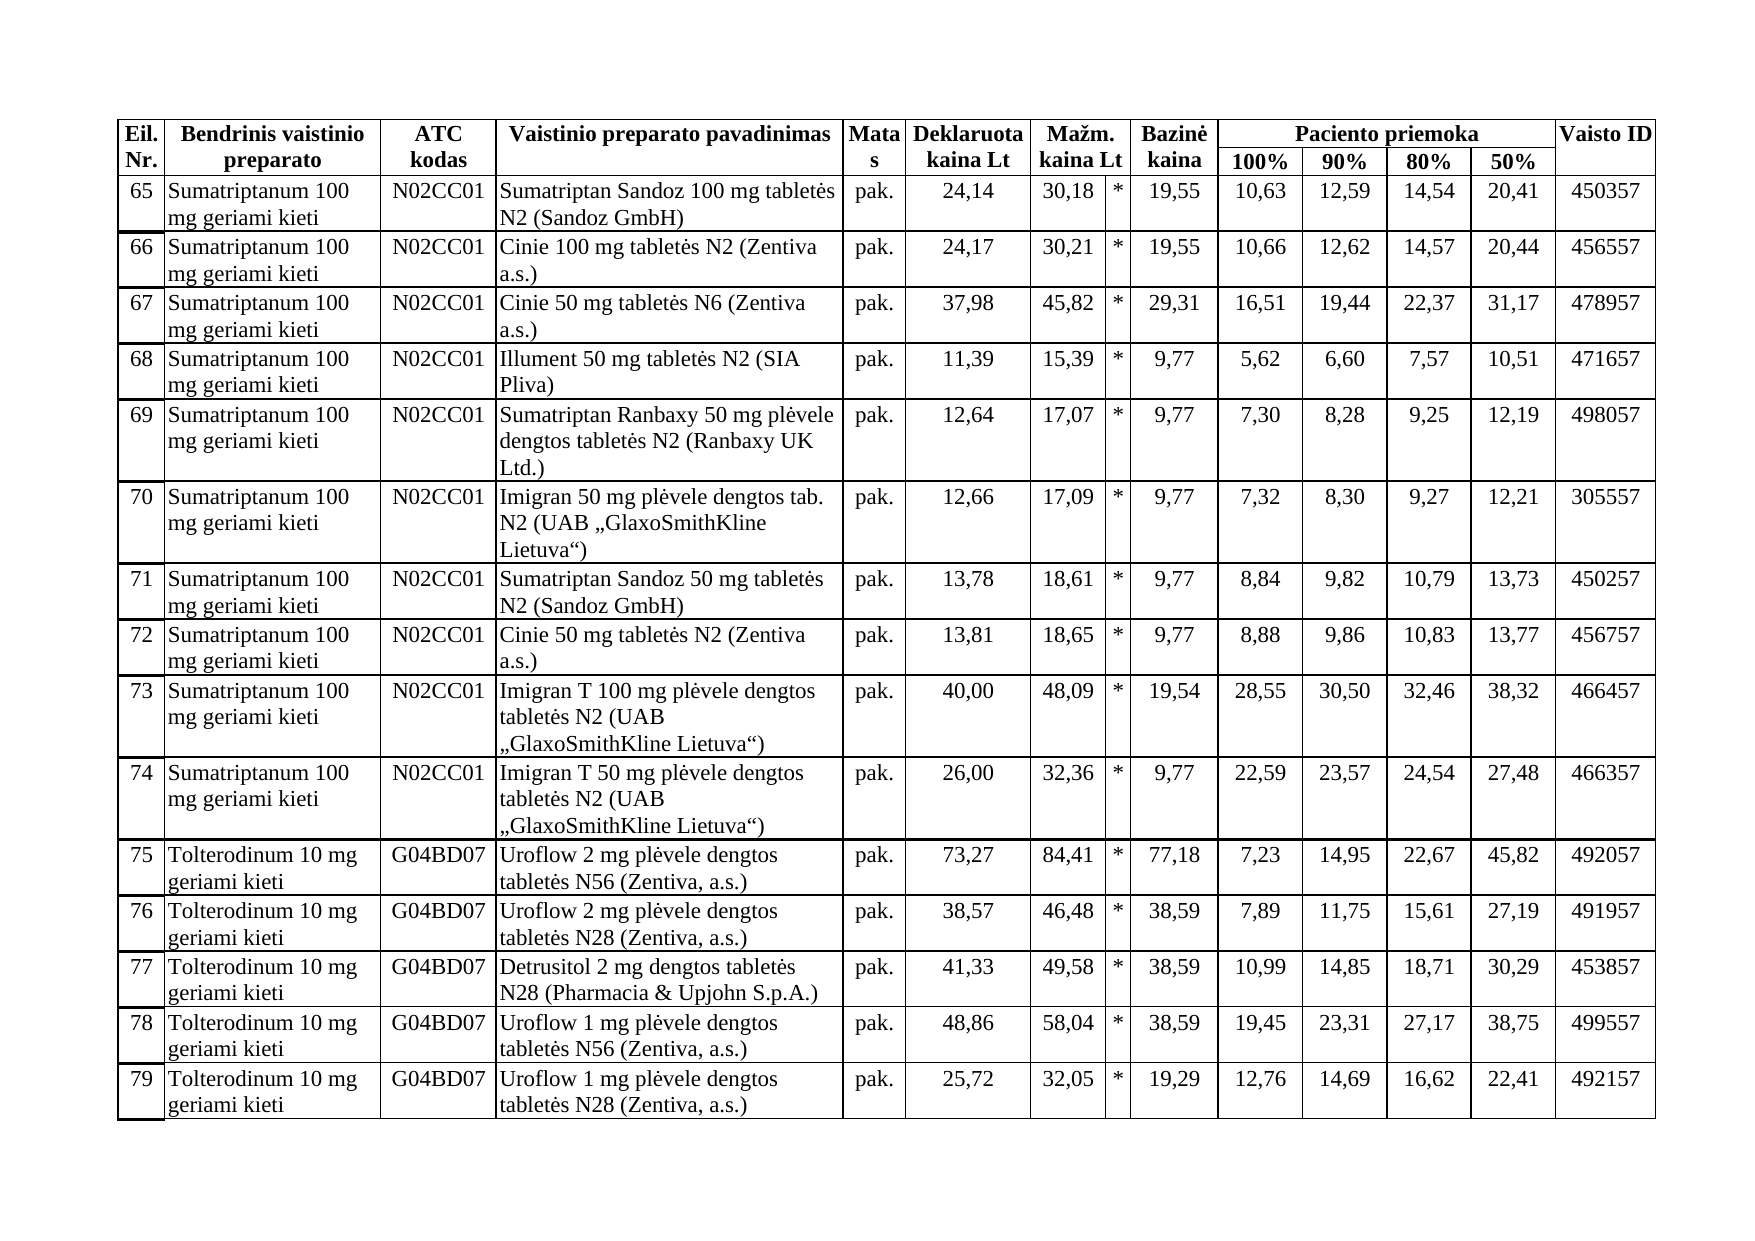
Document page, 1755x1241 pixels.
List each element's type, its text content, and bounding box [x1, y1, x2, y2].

table_cell Sumatriptanum 100 mg geriami kieti [165, 620, 380, 674]
table_cell 450357 [1556, 176, 1655, 230]
table_cell Uroflow 2 mg plėvele dengtos tabletės N28 (Zentiva, a.s.) [497, 896, 842, 950]
table_cell Sumatriptanum 100 mg geriami kieti [165, 288, 380, 342]
table_cell 41,33 [906, 952, 1030, 1006]
table_header Paciento priemoka [1219, 120, 1555, 147]
table_cell 30,29 [1472, 952, 1555, 1006]
table_header Vaistinio preparato pavadinimas [497, 120, 842, 174]
table_cell 20,44 [1472, 232, 1555, 286]
table_header Mažm. kaina Lt [1031, 120, 1130, 174]
table_cell 9,77 [1131, 758, 1217, 838]
table_cell 471657 [1556, 344, 1655, 398]
table_cell 18,61 [1031, 564, 1105, 618]
table_cell Sumatriptan Ranbaxy 50 mg plėvele dengtos tabletės N2 (Ranbaxy UK Ltd.) [497, 400, 842, 480]
table_cell * [1106, 758, 1130, 838]
table_cell 32,46 [1388, 676, 1470, 756]
table_cell 5,62 [1219, 344, 1302, 398]
table_cell Tolterodinum 10 mg geriami kieti [165, 1007, 380, 1062]
table_cell N02CC01 [381, 620, 495, 674]
table_cell 9,82 [1303, 564, 1386, 618]
table_cell 13,77 [1472, 620, 1555, 674]
table_cell * [1106, 841, 1130, 894]
table_cell 12,64 [906, 400, 1030, 480]
table_cell 12,66 [906, 482, 1030, 562]
table_cell pak. [844, 841, 905, 894]
table_cell * [1106, 620, 1130, 674]
table_cell * [1106, 896, 1130, 950]
table_cell 453857 [1556, 952, 1655, 1006]
table_cell 13,81 [906, 620, 1030, 674]
table_cell * [1106, 344, 1130, 398]
table_cell 20,41 [1472, 176, 1555, 230]
table_cell 7,89 [1219, 896, 1302, 950]
table_cell N02CC01 [381, 344, 495, 398]
table_cell 73,27 [906, 841, 1030, 894]
table_cell 67 [119, 289, 164, 342]
table_cell 466357 [1556, 758, 1655, 838]
table_cell 38,59 [1131, 952, 1217, 1006]
table_cell 78 [119, 1009, 164, 1062]
table_cell 13,73 [1472, 564, 1555, 618]
table_cell 76 [119, 897, 164, 950]
table_cell 456757 [1556, 620, 1655, 674]
table_cell 456557 [1556, 232, 1655, 286]
table_cell 19,29 [1131, 1063, 1217, 1117]
table_cell Cinie 50 mg tabletės N2 (Zentiva a.s.) [497, 620, 842, 674]
table_cell 68 [119, 345, 164, 398]
table_cell 478957 [1556, 288, 1655, 342]
table_cell 19,54 [1131, 676, 1217, 756]
table_cell 75 [119, 841, 164, 894]
table_header Vaisto ID [1556, 120, 1655, 174]
table_cell 69 [119, 401, 164, 480]
table_cell 9,77 [1131, 564, 1217, 618]
table_cell pak. [844, 1007, 905, 1062]
table_cell Sumatriptan Sandoz 50 mg tabletės N2 (Sandoz GmbH) [497, 564, 842, 618]
table_cell 73 [119, 677, 164, 756]
table_cell 26,00 [906, 758, 1030, 838]
table_cell * [1106, 1063, 1130, 1117]
table_header Bendrinis vaistinio preparato pavadinimas [165, 120, 380, 174]
table_cell 27,19 [1472, 896, 1555, 950]
table_cell 24,17 [906, 232, 1030, 286]
table_cell 6,60 [1303, 344, 1386, 398]
table_cell 15,61 [1388, 896, 1470, 950]
table_cell 7,30 [1219, 400, 1302, 480]
table_cell 22,41 [1472, 1063, 1555, 1117]
table_cell Sumatriptanum 100 mg geriami kieti [165, 232, 380, 286]
table_cell Cinie 50 mg tabletės N6 (Zentiva a.s.) [497, 288, 842, 342]
table_cell 7,57 [1388, 344, 1470, 398]
table_cell 9,77 [1131, 482, 1217, 562]
table_cell 492157 [1556, 1063, 1655, 1117]
table_cell pak. [844, 1063, 905, 1117]
table_cell 8,30 [1303, 482, 1386, 562]
table_cell 10,51 [1472, 344, 1555, 398]
table_cell pak. [844, 288, 905, 342]
table_cell * [1106, 288, 1130, 342]
table_cell 305557 [1556, 482, 1655, 562]
table_cell N02CC01 [381, 676, 495, 756]
table_cell 38,57 [906, 896, 1030, 950]
table_cell 18,65 [1031, 620, 1105, 674]
table_cell Tolterodinum 10 mg geriami kieti [165, 1063, 380, 1117]
table_cell 9,77 [1131, 344, 1217, 398]
table_cell 38,75 [1472, 1007, 1555, 1062]
table_cell Uroflow 1 mg plėvele dengtos tabletės N56 (Zentiva, a.s.) [497, 1007, 842, 1062]
table_cell 48,86 [906, 1007, 1030, 1062]
table_cell 77 [119, 953, 164, 1006]
table_cell 9,86 [1303, 620, 1386, 674]
table_cell pak. [844, 676, 905, 756]
table_cell 22,37 [1388, 288, 1470, 342]
table_cell pak. [844, 176, 905, 230]
table_cell G04BD07 [381, 1007, 495, 1062]
table_cell 466457 [1556, 676, 1655, 756]
table_cell 17,09 [1031, 482, 1105, 562]
table_cell 7,32 [1219, 482, 1302, 562]
table_cell pak. [844, 564, 905, 618]
table_cell Tolterodinum 10 mg geriami kieti [165, 896, 380, 950]
table_cell * [1106, 1007, 1130, 1062]
table_cell 19,44 [1303, 288, 1386, 342]
table_cell 70 [119, 483, 164, 562]
table_cell 45,82 [1472, 841, 1555, 894]
table_cell 11,75 [1303, 896, 1386, 950]
table_cell 19,55 [1131, 232, 1217, 286]
table_cell Illument 50 mg tabletės N2 (SIA Pliva) [497, 344, 842, 398]
table_cell 37,98 [906, 288, 1030, 342]
table_cell 79 [119, 1065, 164, 1117]
table_header Matas [844, 120, 905, 174]
table_cell Sumatriptanum 100 mg geriami kieti [165, 758, 380, 838]
table_header Bazinė kaina Lt [1131, 120, 1217, 174]
table_cell Imigran T 50 mg plėvele dengtos tabletės N2 (UAB „GlaxoSmithKline Lietuva“) [497, 758, 842, 838]
table_cell * [1106, 482, 1130, 562]
table_cell 14,54 [1388, 176, 1470, 230]
table_cell 10,99 [1219, 952, 1302, 1006]
table_cell 11,39 [906, 344, 1030, 398]
table_cell N02CC01 [381, 232, 495, 286]
table_cell 32,05 [1031, 1063, 1105, 1117]
table_cell 40,00 [906, 676, 1030, 756]
table_cell * [1106, 232, 1130, 286]
table_header Eil. Nr. [119, 120, 164, 174]
table_cell 9,27 [1388, 482, 1470, 562]
table_cell 30,21 [1031, 232, 1105, 286]
table_cell 58,04 [1031, 1007, 1105, 1062]
table_cell 30,18 [1031, 176, 1105, 230]
table_cell 100% [1219, 148, 1302, 174]
table_cell 12,76 [1219, 1063, 1302, 1117]
table_cell 18,71 [1388, 952, 1470, 1006]
table_cell 49,58 [1031, 952, 1105, 1006]
table_cell 31,17 [1472, 288, 1555, 342]
table_cell 72 [119, 621, 164, 674]
table_cell 65 [119, 176, 164, 230]
table_cell 24,14 [906, 176, 1030, 230]
table_cell 32,36 [1031, 758, 1105, 838]
table_cell 71 [119, 565, 164, 618]
table_cell 19,45 [1219, 1007, 1302, 1062]
table_cell N02CC01 [381, 482, 495, 562]
table_cell 27,17 [1388, 1007, 1470, 1062]
table_cell Sumatriptanum 100 mg geriami kieti [165, 344, 380, 398]
table_cell 16,51 [1219, 288, 1302, 342]
table_cell 492057 [1556, 841, 1655, 894]
table_header Deklaruota kaina Lt [906, 120, 1030, 174]
table_cell 90% [1303, 148, 1386, 174]
table_cell 9,77 [1131, 400, 1217, 480]
table_cell 25,72 [906, 1063, 1030, 1117]
table_cell 8,84 [1219, 564, 1302, 618]
table_cell Sumatriptanum 100 mg geriami kieti [165, 676, 380, 756]
table_cell 8,28 [1303, 400, 1386, 480]
table_cell pak. [844, 482, 905, 562]
table_cell pak. [844, 896, 905, 950]
table_cell 50% [1472, 148, 1555, 174]
table_cell 77,18 [1131, 841, 1217, 894]
table_cell 12,19 [1472, 400, 1555, 480]
table_cell 499557 [1556, 1007, 1655, 1062]
table_cell 24,54 [1388, 758, 1470, 838]
table_cell 14,95 [1303, 841, 1386, 894]
table_cell Sumatriptanum 100 mg geriami kieti [165, 482, 380, 562]
table_cell 14,85 [1303, 952, 1386, 1006]
table_cell G04BD07 [381, 952, 495, 1006]
table_cell 28,55 [1219, 676, 1302, 756]
table_cell 23,31 [1303, 1007, 1386, 1062]
table_cell Uroflow 1 mg plėvele dengtos tabletės N28 (Zentiva, a.s.) [497, 1063, 842, 1117]
table_cell 10,79 [1388, 564, 1470, 618]
table_cell 491957 [1556, 896, 1655, 950]
table_cell Tolterodinum 10 mg geriami kieti [165, 952, 380, 1006]
table_cell Sumatriptan Sandoz 100 mg tabletės N2 (Sandoz GmbH) [497, 176, 842, 230]
table_cell 84,41 [1031, 841, 1105, 894]
table_cell 38,32 [1472, 676, 1555, 756]
table_cell 17,07 [1031, 400, 1105, 480]
table_cell N02CC01 [381, 564, 495, 618]
table_cell 12,21 [1472, 482, 1555, 562]
table_cell pak. [844, 400, 905, 480]
table_cell 14,57 [1388, 232, 1470, 286]
table_cell 45,82 [1031, 288, 1105, 342]
table_cell 19,55 [1131, 176, 1217, 230]
table_cell G04BD07 [381, 896, 495, 950]
table_cell Tolterodinum 10 mg geriami kieti [165, 841, 380, 894]
table_cell * [1106, 676, 1130, 756]
table_cell 10,63 [1219, 176, 1302, 230]
table_cell pak. [844, 232, 905, 286]
table_cell 16,62 [1388, 1063, 1470, 1117]
table_cell 12,62 [1303, 232, 1386, 286]
table_cell Detrusitol 2 mg dengtos tabletės N28 (Pharmacia & Upjohn S.p.A.) [497, 952, 842, 1006]
table_cell 498057 [1556, 400, 1655, 480]
table_cell 10,83 [1388, 620, 1470, 674]
table_cell 27,48 [1472, 758, 1555, 838]
table_cell pak. [844, 344, 905, 398]
table_cell * [1106, 176, 1130, 230]
table_cell Sumatriptanum 100 mg geriami kieti [165, 564, 380, 618]
table_cell 13,78 [906, 564, 1030, 618]
table_cell 46,48 [1031, 896, 1105, 950]
table_cell 15,39 [1031, 344, 1105, 398]
table_cell Uroflow 2 mg plėvele dengtos tabletės N56 (Zentiva, a.s.) [497, 841, 842, 894]
table_cell 22,59 [1219, 758, 1302, 838]
table_cell 12,59 [1303, 176, 1386, 230]
table_cell G04BD07 [381, 841, 495, 894]
table_cell 9,77 [1131, 620, 1217, 674]
table_header ATC kodas [381, 120, 495, 174]
table_cell 10,66 [1219, 232, 1302, 286]
table_cell 9,25 [1388, 400, 1470, 480]
table_cell N02CC01 [381, 288, 495, 342]
table_cell 80% [1388, 148, 1470, 174]
table_cell pak. [844, 952, 905, 1006]
table_cell 7,23 [1219, 841, 1302, 894]
table_cell G04BD07 [381, 1063, 495, 1117]
table_cell Imigran 50 mg plėvele dengtos tab. N2 (UAB „GlaxoSmithKline Lietuva“) [497, 482, 842, 562]
table_cell * [1106, 400, 1130, 480]
table_cell N02CC01 [381, 400, 495, 480]
table_cell 450257 [1556, 564, 1655, 618]
table_cell 66 [119, 234, 164, 286]
table_cell 74 [119, 759, 164, 838]
table_cell Sumatriptanum 100 mg geriami kieti [165, 400, 380, 480]
table_cell * [1106, 564, 1130, 618]
table_cell 14,69 [1303, 1063, 1386, 1117]
table_cell N02CC01 [381, 176, 495, 230]
table_cell Sumatriptanum 100 mg geriami kieti [165, 176, 380, 230]
table_cell 29,31 [1131, 288, 1217, 342]
table_cell 48,09 [1031, 676, 1105, 756]
table_cell pak. [844, 620, 905, 674]
table_cell 22,67 [1388, 841, 1470, 894]
table_cell pak. [844, 758, 905, 838]
table_cell 38,59 [1131, 1007, 1217, 1062]
table_cell N02CC01 [381, 758, 495, 838]
table_cell Cinie 100 mg tabletės N2 (Zentiva a.s.) [497, 232, 842, 286]
table_cell 8,88 [1219, 620, 1302, 674]
table_cell 30,50 [1303, 676, 1386, 756]
table_cell Imigran T 100 mg plėvele dengtos tabletės N2 (UAB „GlaxoSmithKline Lietuva“) [497, 676, 842, 756]
table_cell 23,57 [1303, 758, 1386, 838]
table_cell * [1106, 952, 1130, 1006]
table_cell 38,59 [1131, 896, 1217, 950]
